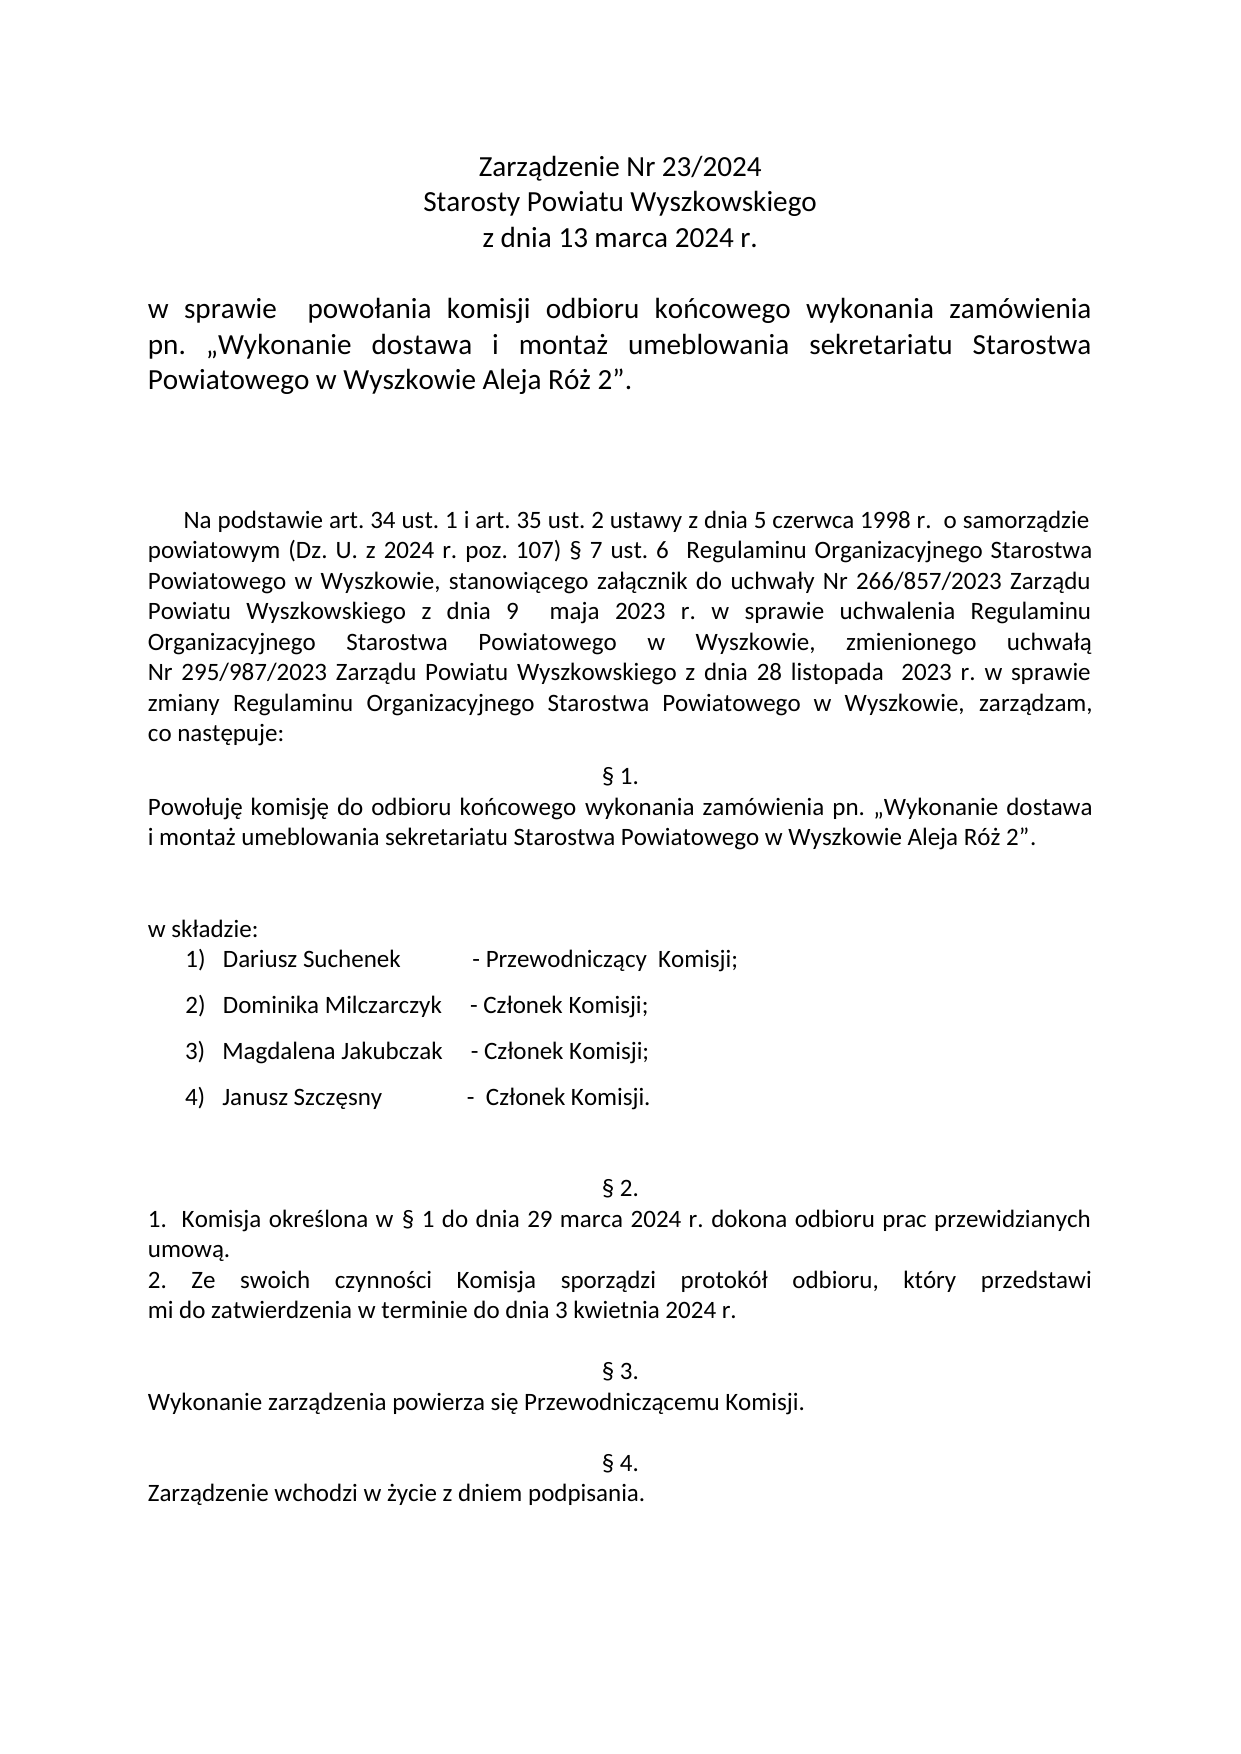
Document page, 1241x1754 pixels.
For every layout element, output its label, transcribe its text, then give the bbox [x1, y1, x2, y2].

text Starosty Powiatu Wyszkowskiego [148, 183, 1093, 219]
text 2. Ze swoich czynności Komisja sporządzi protokół odbioru, który przedstawi mi do zatwierdzenia w terminie do dnia 3 kwietnia 2024 r. [148, 1264, 1093, 1325]
text 1. Komisja określona w § 1 do dnia 29 marca 2024 r. dokona odbioru prac przewidzianych umową. [148, 1203, 1093, 1264]
list Janusz Szczęsny - Członek Komisji. [185, 1081, 1093, 1111]
text § 2. [148, 1172, 1093, 1203]
text w składzie: [148, 913, 1093, 944]
list Magdalena Jakubczak - Członek Komisji; [185, 1035, 1093, 1066]
text § 4. [148, 1447, 1093, 1477]
text w sprawie powołania komisji odbioru końcowego wykonania zamówienia pn. „Wykonanie dostawa i montaż umeblowania sekretariatu Starostwa Powiatowego w Wyszkowie Aleja Róż 2”. [148, 290, 1093, 397]
list Dominika Milczarczyk - Członek Komisji; [185, 989, 1093, 1020]
text z dnia 13 marca 2024 r. [148, 219, 1093, 254]
text § 3. [148, 1355, 1093, 1386]
text Zarządzenie Nr 23/2024 [148, 148, 1093, 183]
text Zarządzenie wchodzi w życie z dniem podpisania. [148, 1477, 1093, 1508]
text Wykonanie zarządzenia powierza się Przewodniczącemu Komisji. [148, 1386, 1093, 1416]
text § 1. [148, 761, 1093, 791]
text Powołuję komisję do odbioru końcowego wykonania zamówienia pn. „Wykonanie dostawa i montaż umeblowania sekretariatu Starostwa Powiatowego w Wyszkowie Aleja Róż 2”. [148, 791, 1093, 852]
text Na podstawie art. 34 ust. 1 i art. 35 ust. 2 ustawy z dnia 5 czerwca 1998 r. o samorządzie powiatowym (Dz. U. z 2024 r. poz. 107) § 7 ust. 6 Regulaminu Organizacyjnego Starostwa Powiatowego w Wyszkowie, stanowiącego załącznik do uchwały Nr 266/857/2023 Zarządu Powiatu Wyszkowskiego z dnia 9 maja 2023 r. w sprawie uchwalenia Regulaminu Organizacyjnego Starostwa Powiatowego w Wyszkowie, zmienionego uchwałą Nr 295/987/2023 Zarządu Powiatu Wyszkowskiego z dnia 28 listopada 2023 r. w sprawie zmiany Regulaminu Organizacyjnego Starostwa Powiatowego w Wyszkowie, zarządzam, co następuje: [148, 504, 1093, 748]
list Dariusz Suchenek - Przewodniczący Komisji; [185, 944, 1093, 974]
